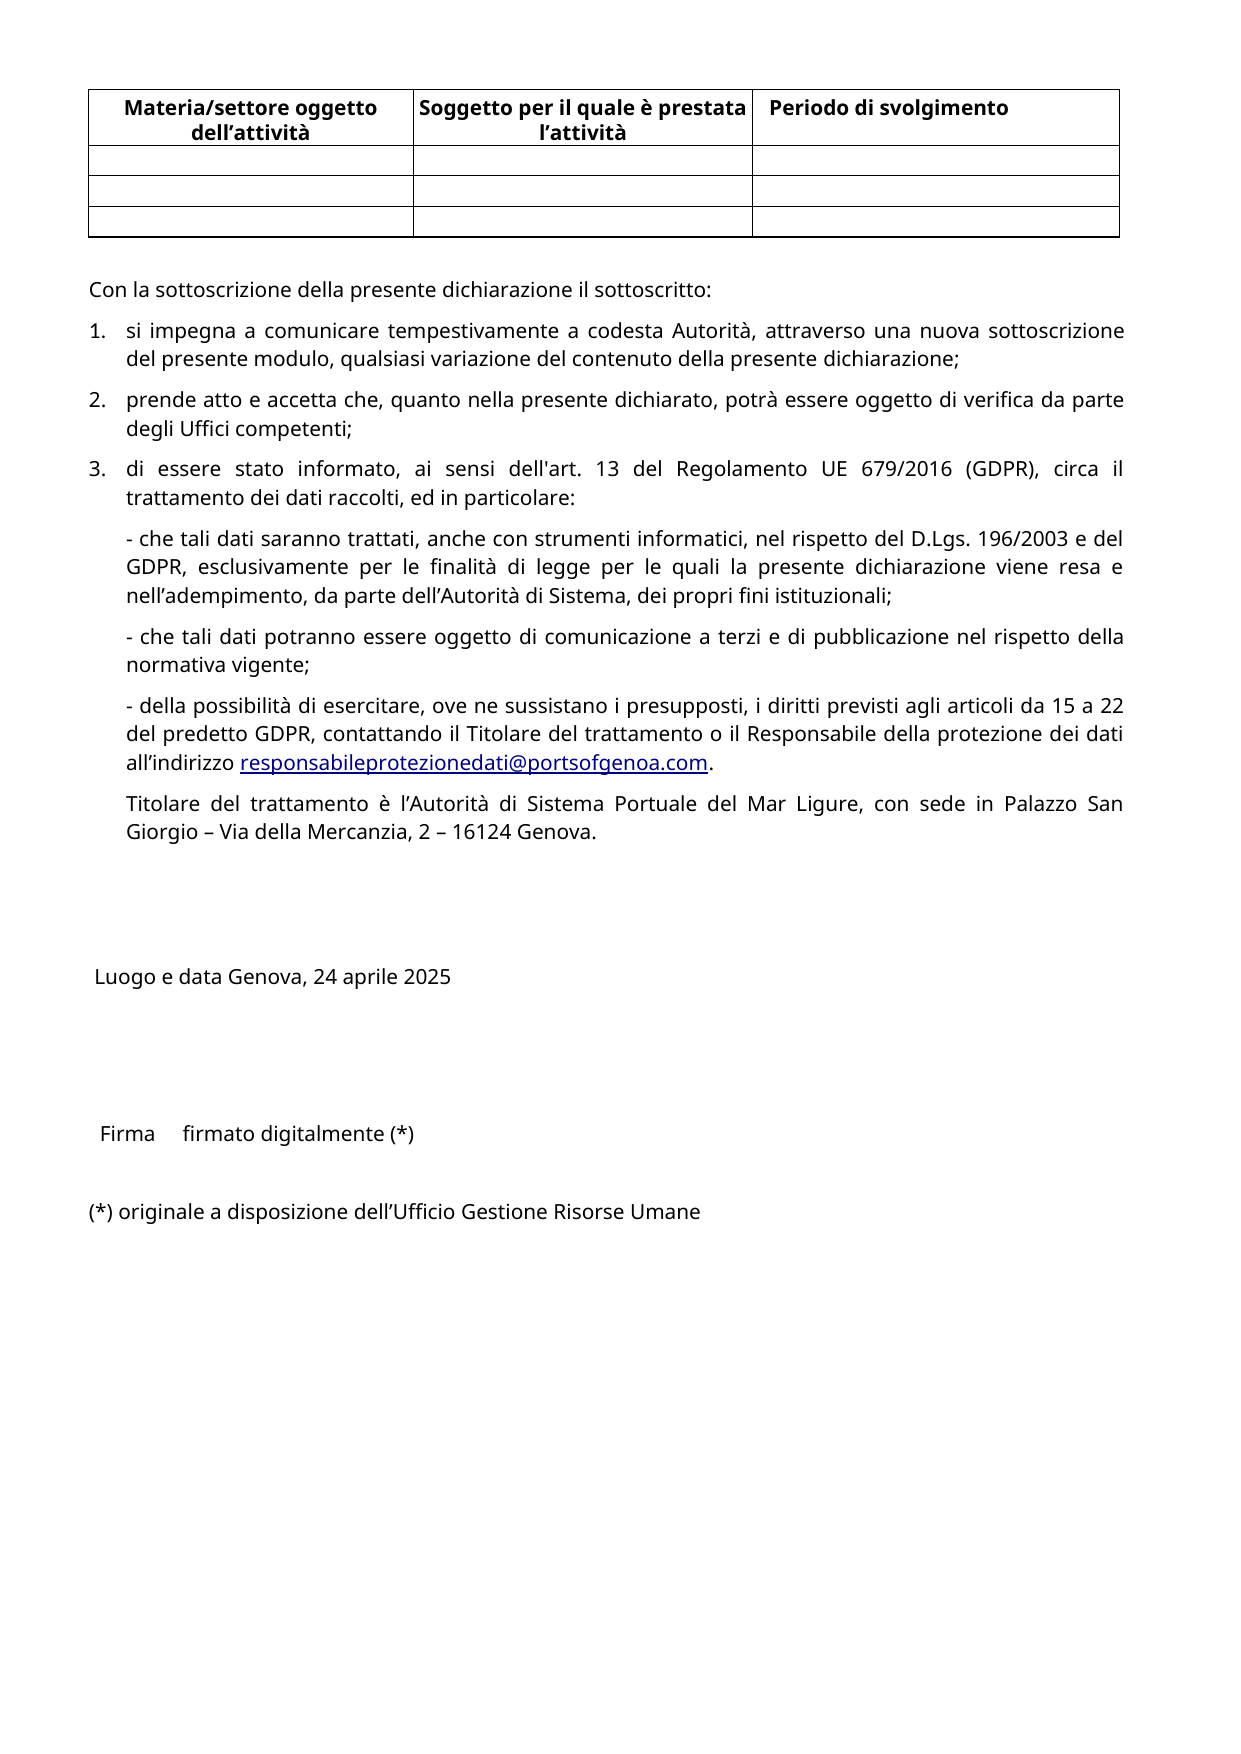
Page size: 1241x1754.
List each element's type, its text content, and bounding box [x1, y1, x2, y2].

table_cell [414, 207, 752, 236]
text Con la sottoscrizione della presente dichiarazione il sottoscritto: [89, 275, 1152, 303]
text (*) originale a disposizione dell’Ufficio Gestione Risorse Umane [89, 1197, 1152, 1226]
table_cell [753, 176, 1119, 206]
table_cell [89, 207, 413, 236]
text Luogo e data Genova, 24 aprile 2025 [89, 962, 1152, 990]
table_cell [89, 146, 413, 175]
text - che tali dati saranno trattati, anche con strumenti informatici, nel rispetto del D.Lgs. 196/2003 e del GDPR, esclusivamente per le finalità di legge per le quali la presente dichiarazione viene resa e nell’adempimento, da parte dell’Autorità di Sistema, dei propri fini istituzionali; [126, 524, 1126, 609]
table_cell Soggetto per il quale è prestata l’attività [414, 90, 752, 145]
table_cell [753, 146, 1119, 175]
table_cell [753, 207, 1119, 236]
table_cell [414, 146, 752, 175]
list di essere stato informato, ai sensi dell'art. 13 del Regolamento UE 679/2016 (GDPR), circa il trattamento dei dati raccolti, ed in particolare: [89, 454, 1125, 511]
table_cell Periodo di svolgimento [753, 90, 1119, 145]
text Firma firmato digitalmente (*) [89, 1119, 1152, 1147]
list si impegna a comunicare tempestivamente a codesta Autorità, attraverso una nuova sottoscrizione del presente modulo, qualsiasi variazione del contenuto della presente dichiarazione; [89, 316, 1126, 373]
text - che tali dati potranno essere oggetto di comunicazione a terzi e di pubblicazione nel rispetto della normativa vigente; [126, 622, 1126, 679]
list prende atto e accetta che, quanto nella presente dichiarato, potrà essere oggetto di verifica da parte degli Uffici competenti; [89, 385, 1125, 442]
table_cell [89, 176, 413, 206]
table_cell [414, 176, 752, 206]
text Titolare del trattamento è l’Autorità di Sistema Portuale del Mar Ligure, con sede in Palazzo San Giorgio – Via della Mercanzia, 2 – 16124 Genova. [126, 789, 1126, 846]
text - della possibilità di esercitare, ove ne sussistano i presupposti, i diritti previsti agli articoli da 15 a 22 del predetto GDPR, contattando il Titolare del trattamento o il Responsabile della protezione dei dati all’indirizzo responsabileprotezionedati@portsofgenoa.com. [126, 691, 1126, 776]
table_cell Materia/settore oggetto dell’attività [89, 90, 413, 145]
